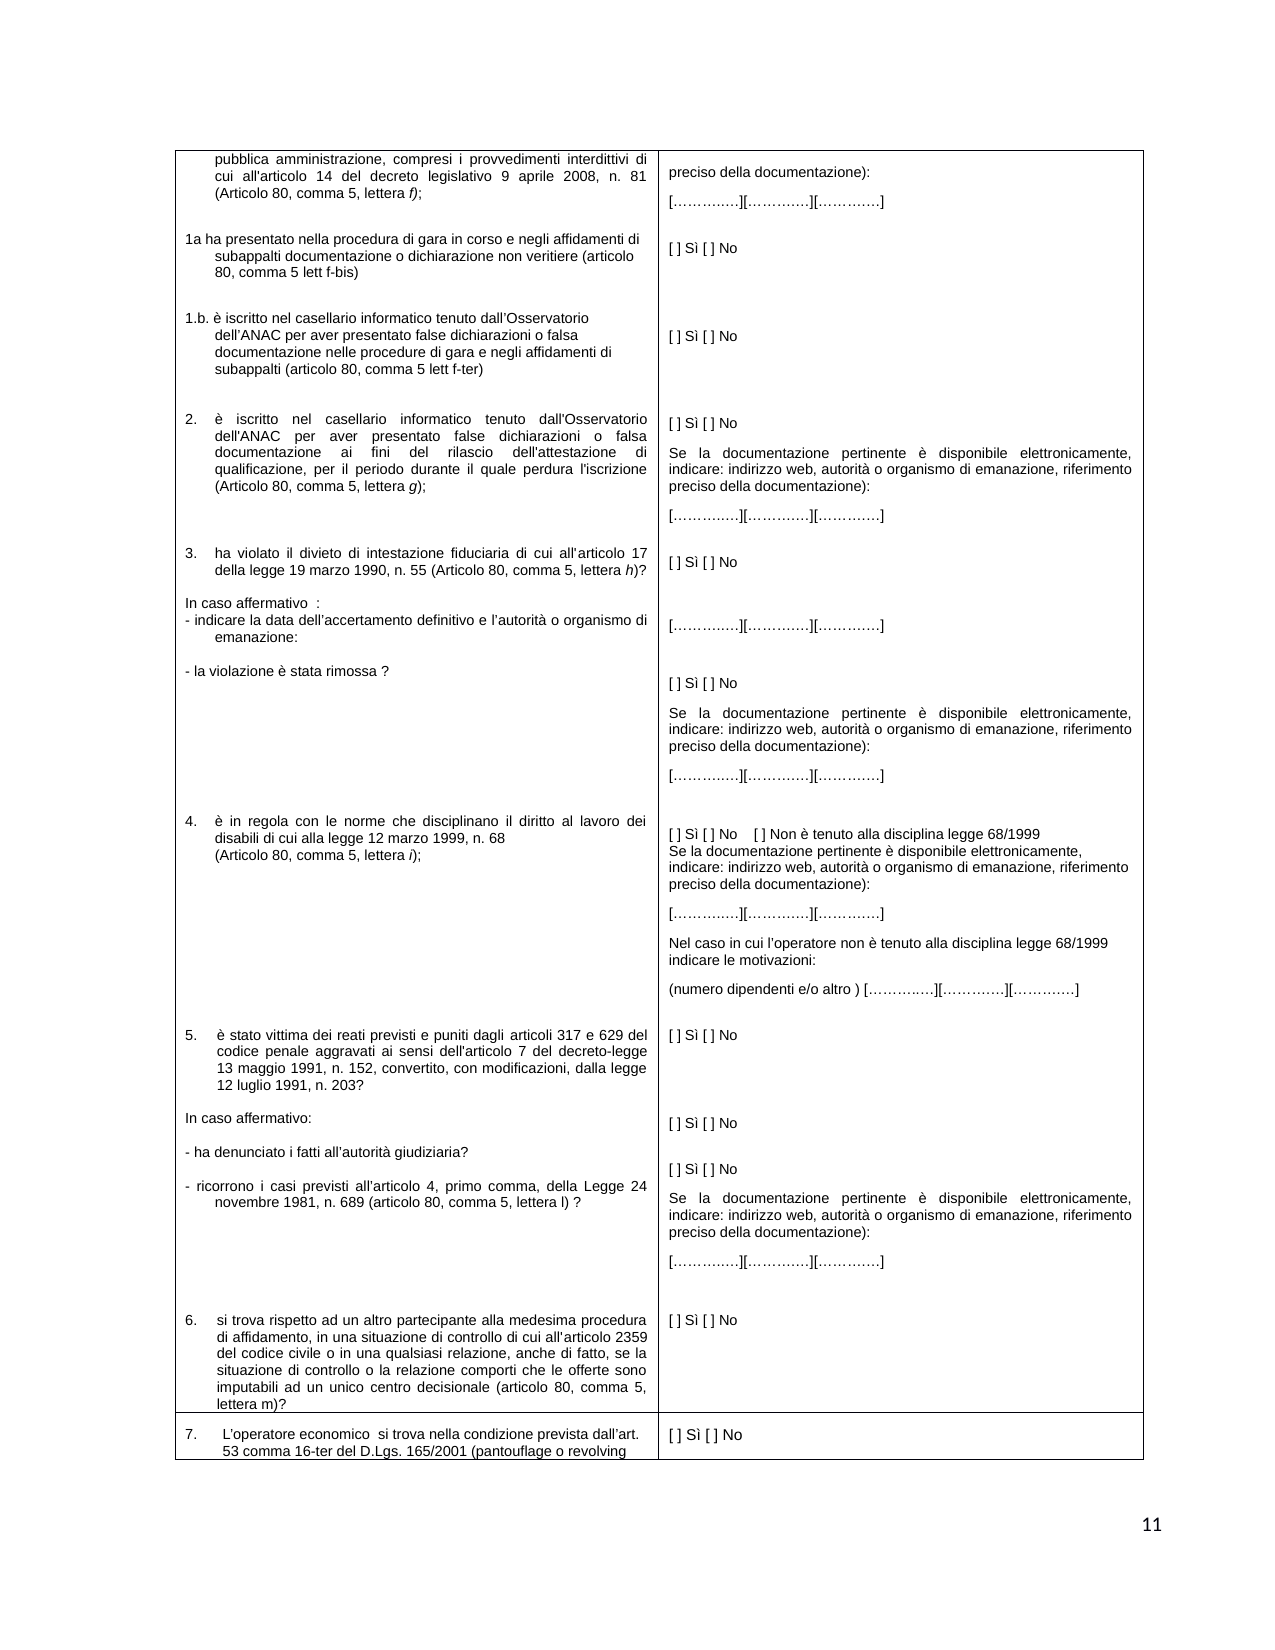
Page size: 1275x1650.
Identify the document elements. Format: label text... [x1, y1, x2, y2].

table_cell L’operatore economico si trova nella condizione prevista dall’art. 53 comma 16-ter del D.Lgs. 165/2001 (pantouflage o revolving [176, 1413, 658, 1459]
table_cell [ ] Sì [ ] No [659, 1413, 1143, 1459]
table_cell preciso della documentazione): [………..…][……….…][……….…] [ ] Sì [ ] No [ ] Sì [ ] No [ ] Sì [ ] No Se la documentazione pertinente è disponibile elettronicamente, indicare: indirizzo web, autorità o organismo di emanazione, riferimento preciso della documentazione): [………..…][……….…][……….…] [ ] Sì [ ] No [………..…][……….…][……….…] [ ] Sì [ ] No Se la documentazione pertinente è disponibile elettronicamente, indicare: indirizzo web, autorità o organismo di emanazione, riferimento preciso della documentazione): [………..…][……….…][……….…] [ ] Sì [ ] No [ ] Non è tenuto alla disciplina legge 68/1999 Se la documentazione pertinente è disponibile elettronicamente, indicare: indirizzo web, autorità o organismo di emanazione, riferimento preciso della documentazione): [………..…][……….…][……….…] Nel caso in cui l’operatore non è tenuto alla disciplina legge 68/1999 indicare le motivazioni: (numero dipendenti e/o altro ) [………..…][……….…][……….…] [ ] Sì [ ] No [ ] Sì [ ] No [ ] Sì [ ] No Se la documentazione pertinente è disponibile elettronicamente, indicare: indirizzo web, autorità o organismo di emanazione, riferimento preciso della documentazione): [………..…][……….…][……….…] [ ] Sì [ ] No [659, 151, 1143, 1412]
table_cell pubblica amministrazione, compresi i provvedimenti interdittivi di cui all'articolo 14 del decreto legislativo 9 aprile 2008, n. 81 (Articolo 80, comma 5, lettera f); 1a ha presentato nella procedura di gara in corso e negli affidamenti di subappalti documentazione o dichiarazione non veritiere (articolo 80, comma 5 lett f-bis) 1.b. è iscritto nel casellario informatico tenuto dall’Osservatorio dell’ANAC per aver presentato false dichiarazioni o falsa documentazione nelle procedure di gara e negli affidamenti di subappalti (articolo 80, comma 5 lett f-ter) è iscritto nel casellario informatico tenuto dall'Osservatorio dell'ANAC per aver presentato false dichiarazioni o falsa documentazione ai fini del rilascio dell'attestazione di qualificazione, per il periodo durante il quale perdura l'iscrizione (Articolo 80, comma 5, lettera g); ha violato il divieto di intestazione fiduciaria di cui all'articolo 17 della legge 19 marzo 1990, n. 55 (Articolo 80, comma 5, lettera h)? In caso affermativo : - indicare la data dell’accertamento definitivo e l’autorità o organismo di emanazione: - la violazione è stata rimossa ? è in regola con le norme che disciplinano il diritto al lavoro dei disabili di cui alla legge 12 marzo 1999, n. 68 (Articolo 80, comma 5, lettera i); è stato vittima dei reati previsti e puniti dagli articoli 317 e 629 del codice penale aggravati ai sensi dell'articolo 7 del decreto-legge 13 maggio 1991, n. 152, convertito, con modificazioni, dalla legge 12 luglio 1991, n. 203? In caso affermativo: - ha denunciato i fatti all’autorità giudiziaria? - ricorrono i casi previsti all’articolo 4, primo comma, della Legge 24 novembre 1981, n. 689 (articolo 80, comma 5, lettera l) ? si trova rispetto ad un altro partecipante alla medesima procedura di affidamento, in una situazione di controllo di cui all'articolo 2359 del codice civile o in una qualsiasi relazione, anche di fatto, se la situazione di controllo o la relazione comporti che le offerte sono imputabili ad un unico centro decisionale (articolo 80, comma 5, lettera m)? [176, 151, 658, 1412]
